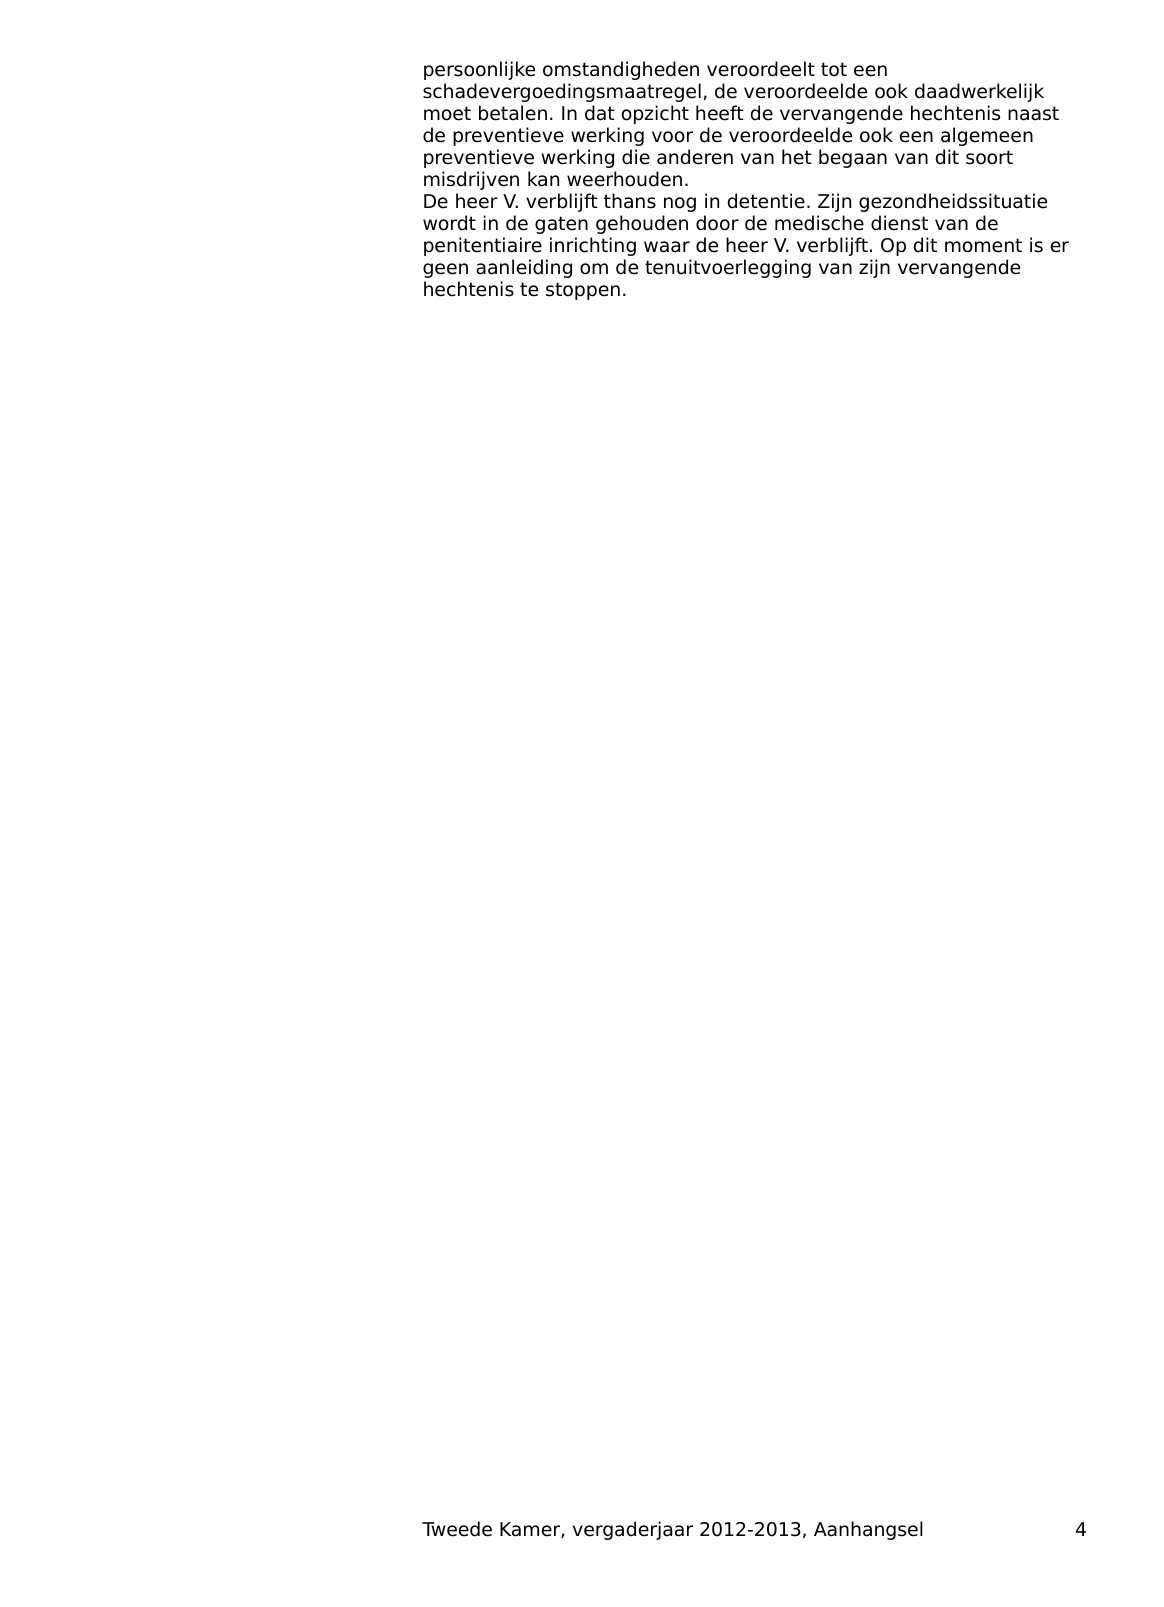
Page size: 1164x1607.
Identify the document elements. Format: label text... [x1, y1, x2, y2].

text persoonlijke omstandigheden veroordeelt tot een schadevergoedingsmaatregel, de veroordeelde ook daadwerkelijk moet betalen. In dat opzicht heeft de vervangende hechtenis naast de preventieve werking voor de veroordeelde ook een algemeen preventieve werking die anderen van het begaan van dit soort misdrijven kan weerhouden. [422, 59, 1087, 191]
text De heer V. verblijft thans nog in detentie. Zijn gezondheidssituatie wordt in de gaten gehouden door de medische dienst van de penitentiaire inrichting waar de heer V. verblijft. Op dit moment is er geen aanleiding om de tenuitvoerlegging van zijn vervangende hechtenis te stoppen. [422, 191, 1087, 301]
